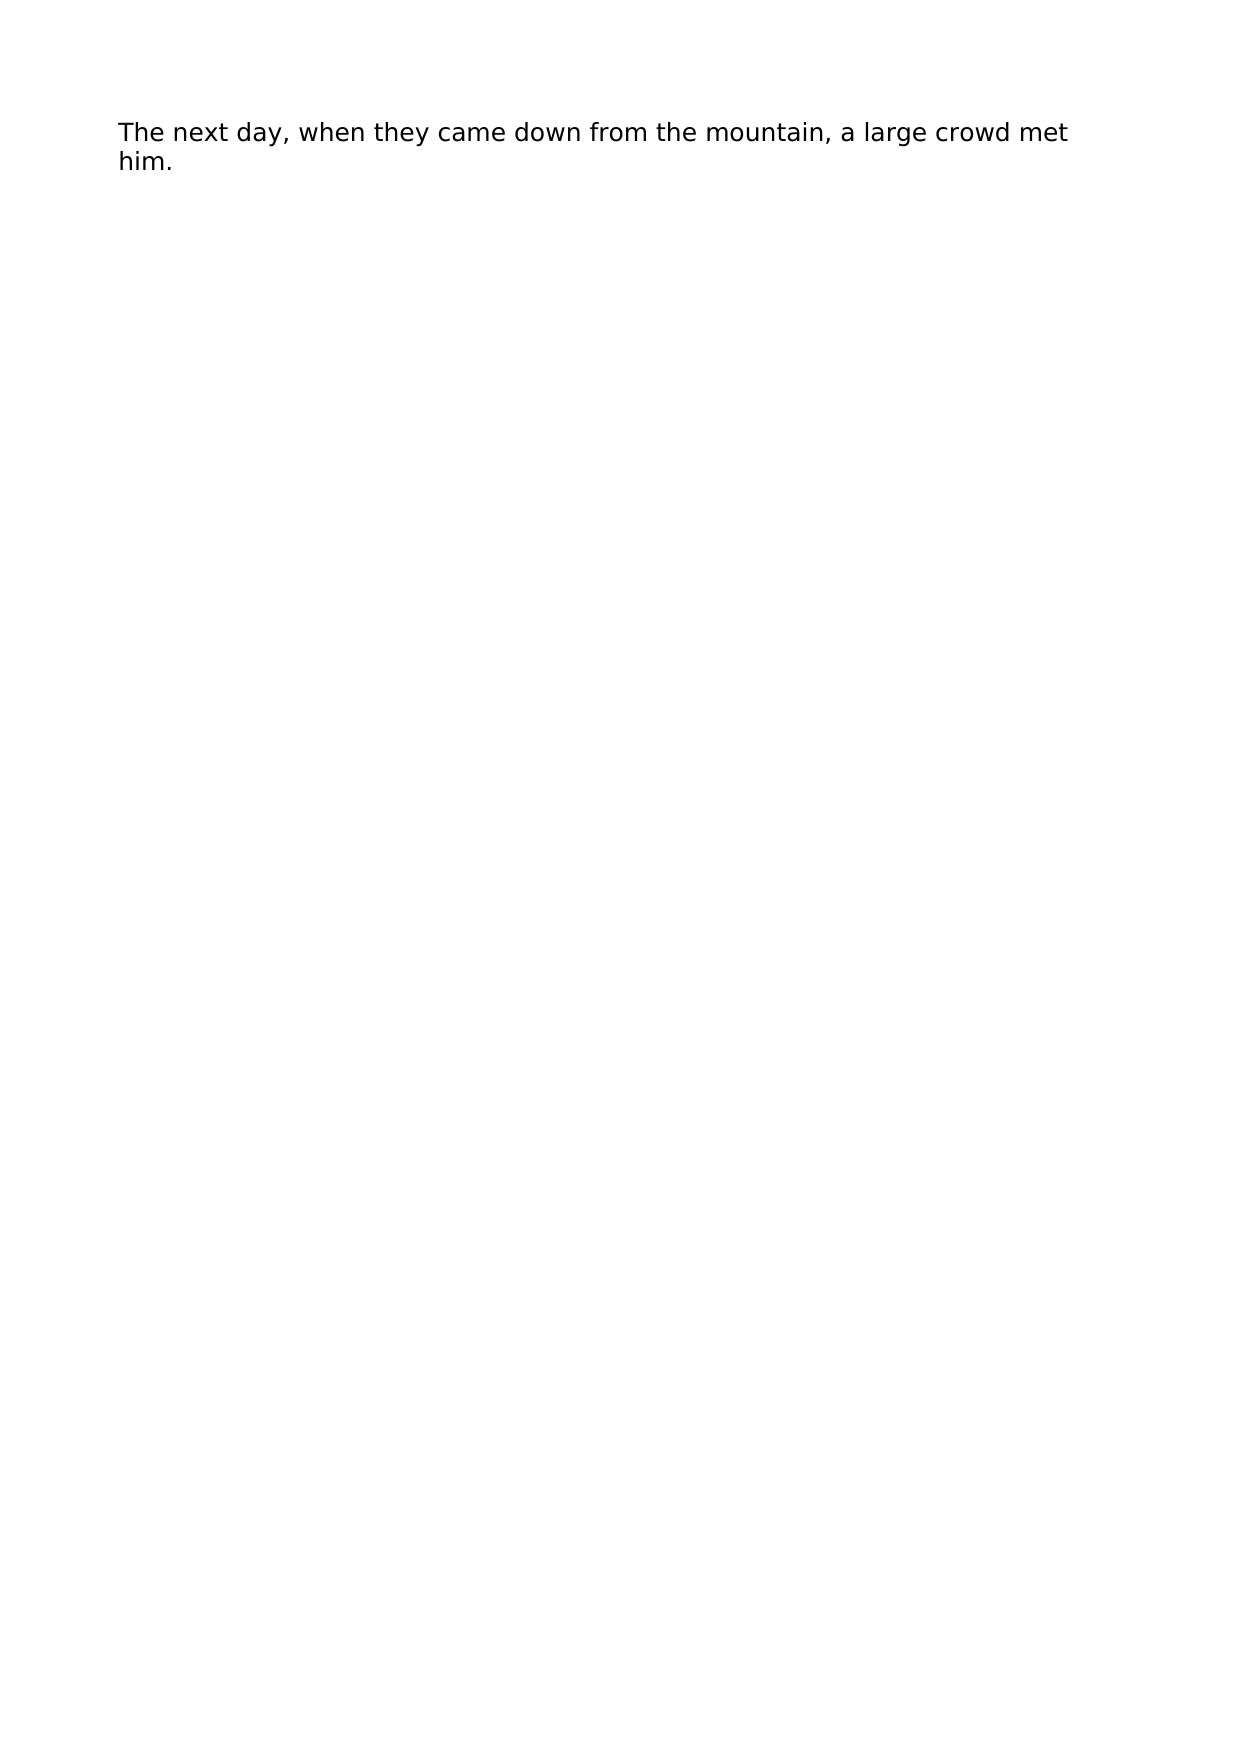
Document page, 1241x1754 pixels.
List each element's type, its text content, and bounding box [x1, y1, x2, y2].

text The next day, when they came down from the mountain, a large crowd met him. [118, 118, 1122, 176]
